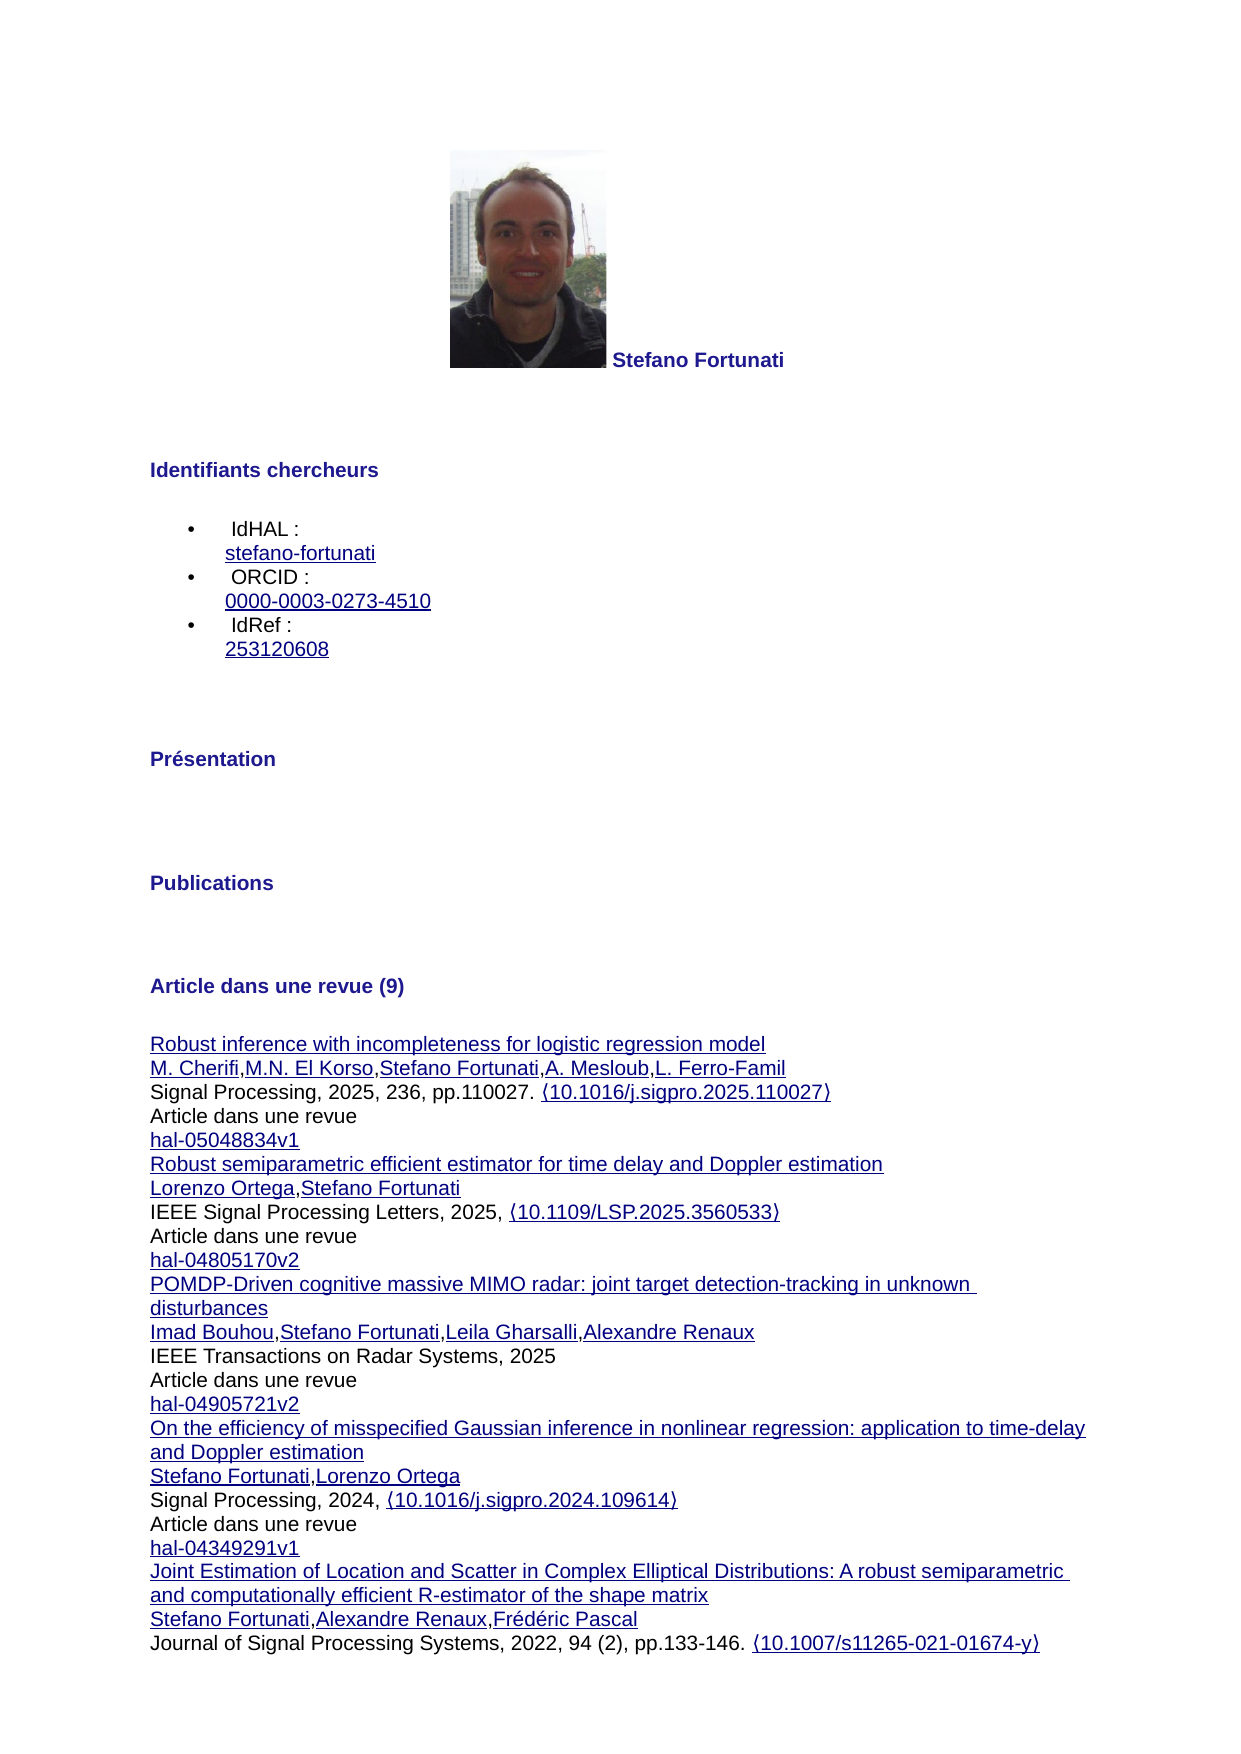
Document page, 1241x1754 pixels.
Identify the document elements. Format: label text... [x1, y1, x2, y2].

table_cell On the efficiency of misspecified Gaussian inference in nonlinear regression: application to time-delay and Doppler estimation Stefano Fortunati,Lorenzo Ortega Signal Processing, 2024, ⟨10.1016/j.sigpro.2024.109614⟩ Article dans une revue hal-04349291v1 [150, 1416, 1090, 1559]
list ORCID : [187, 564, 1090, 588]
list IdHAL : [187, 517, 1090, 541]
subtitle Article dans une revue (9) [150, 974, 1090, 998]
picture [450, 150, 607, 368]
table_cell POMDP-Driven cognitive massive MIMO radar: joint target detection-tracking in unknown disturbances Imad Bouhou,Stefano Fortunati,Leila Gharsalli,Alexandre Renaux IEEE Transactions on Radar Systems, 2025 Article dans une revue hal-04905721v2 [150, 1272, 1090, 1416]
subtitle Présentation [150, 747, 1090, 771]
table_header Robust inference with incompleteness for logistic regression model M. Cherifi,M.N. El Korso,Stefano Fortunati,A. Mesloub,L. Ferro-Famil Signal Processing, 2025, 236, pp.110027. ⟨10.1016/j.sigpro.2025.110027⟩ Article dans une revue hal-05048834v1 [150, 1032, 1090, 1152]
table_cell Joint Estimation of Location and Scatter in Complex Elliptical Distributions: A robust semiparametric and computationally efficient R-estimator of the shape matrix Stefano Fortunati,Alexandre Renaux,Frédéric Pascal Journal of Signal Processing Systems, 2022, 94 (2), pp.133-146. ⟨10.1007/s11265-021-01674-y⟩ [150, 1559, 1090, 1655]
subtitle Stefano Fortunati [150, 150, 1090, 372]
subtitle Identifiants chercheurs [150, 458, 1090, 482]
list IdRef : [187, 612, 1090, 636]
subtitle Publications [150, 871, 1090, 895]
list 253120608 [187, 636, 1090, 660]
table_cell Robust semiparametric efficient estimator for time delay and Doppler estimation Lorenzo Ortega,Stefano Fortunati IEEE Signal Processing Letters, 2025, ⟨10.1109/LSP.2025.3560533⟩ Article dans une revue hal-04805170v2 [150, 1152, 1090, 1272]
list stefano-fortunati [187, 541, 1090, 564]
list 0000-0003-0273-4510 [187, 588, 1090, 612]
